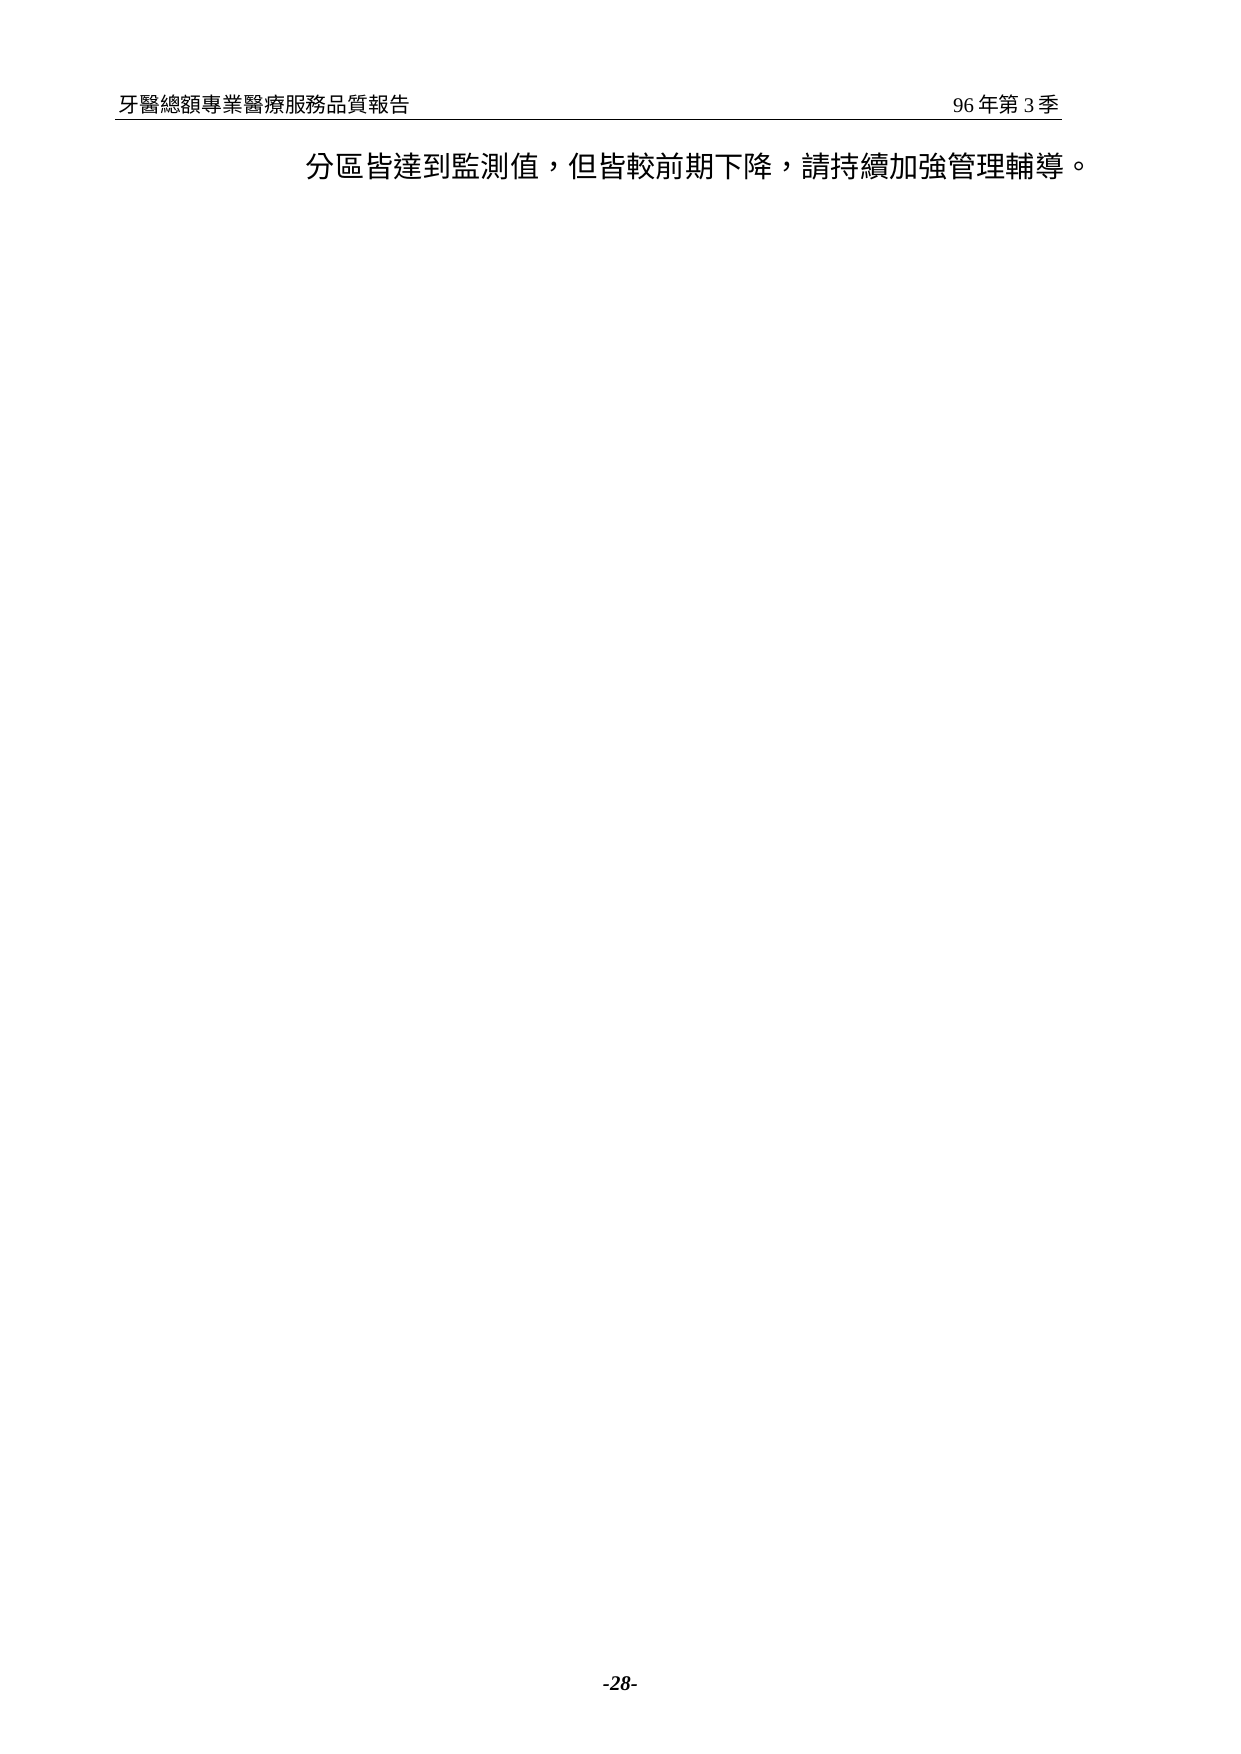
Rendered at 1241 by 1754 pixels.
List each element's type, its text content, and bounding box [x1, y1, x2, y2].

list 分區皆達到監測值，但皆較前期下降，請持續加強管理輔導。 [218, 144, 1122, 186]
